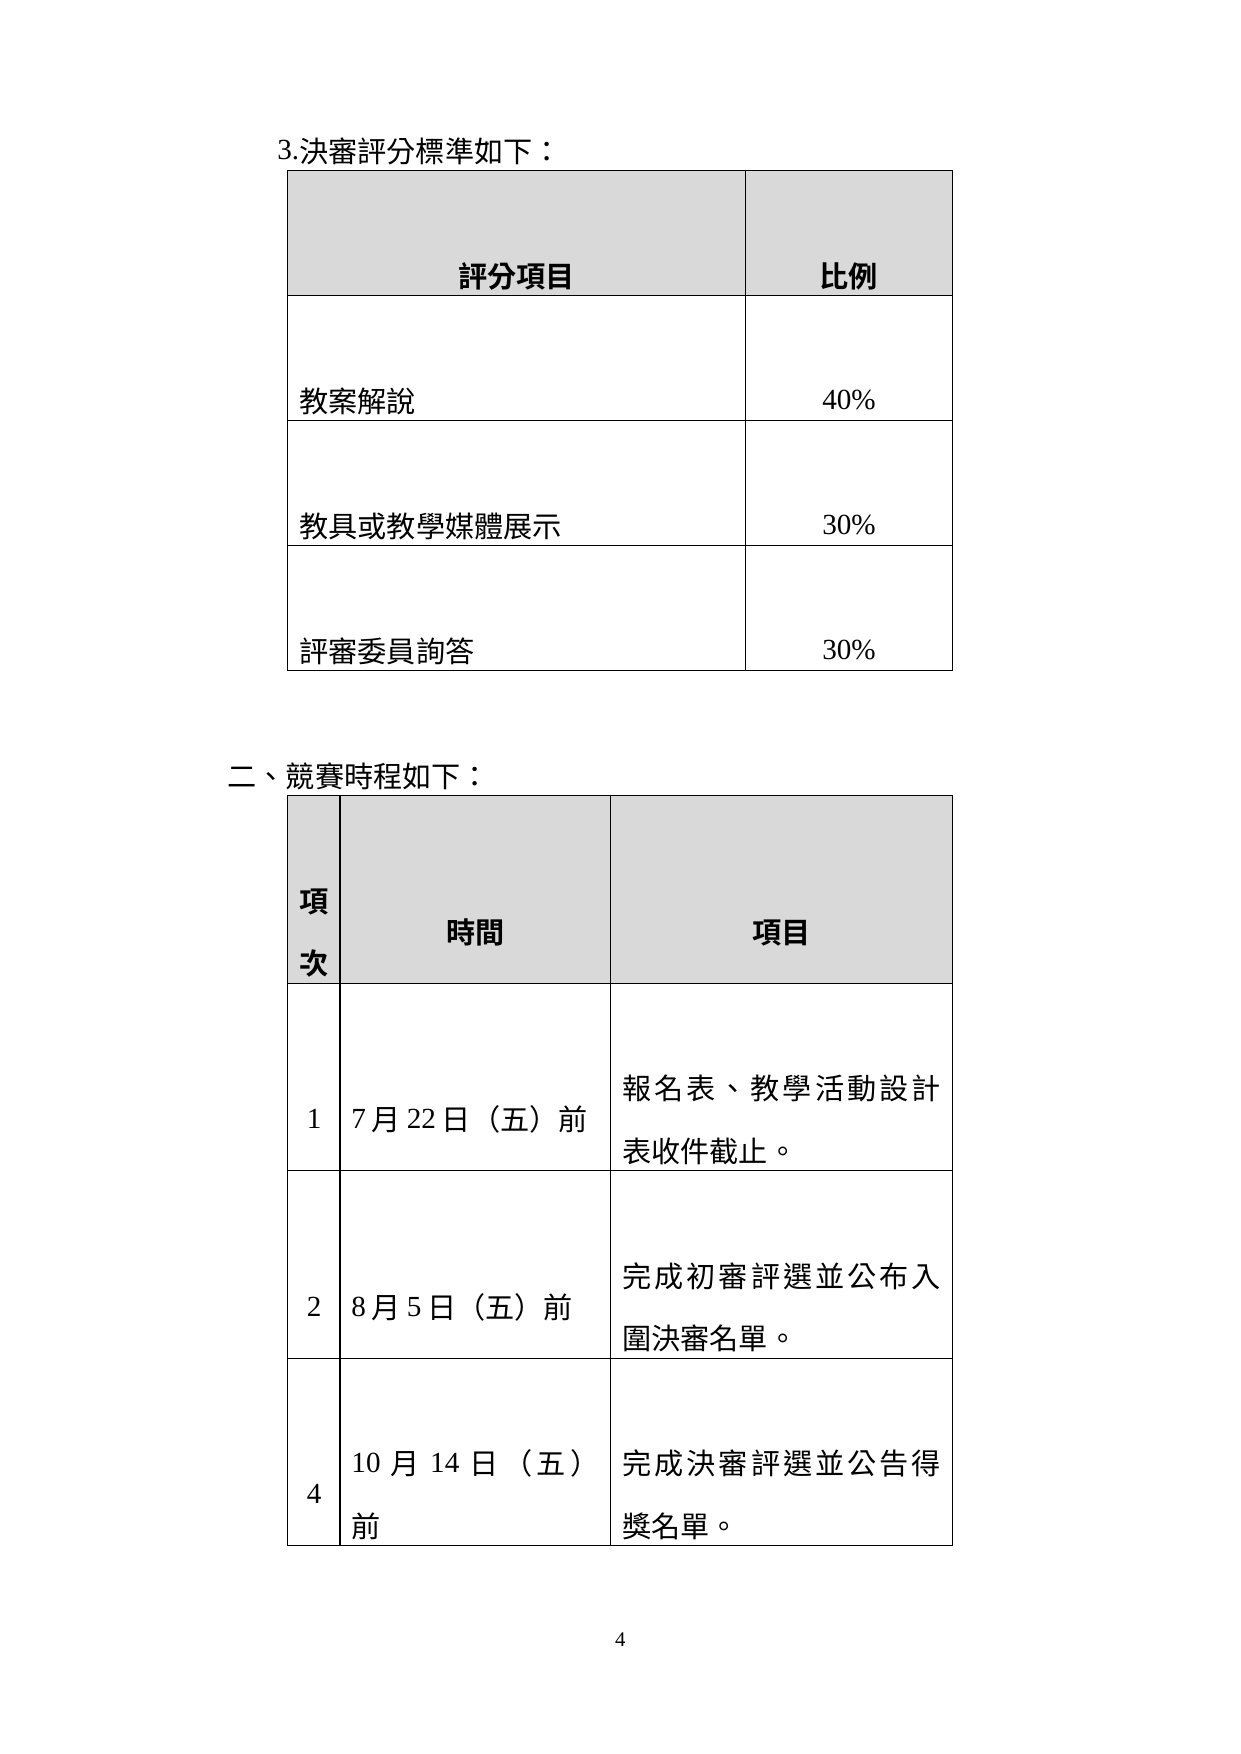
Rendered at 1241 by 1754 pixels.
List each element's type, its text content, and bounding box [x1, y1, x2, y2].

table_cell 教具或教學媒體展示 [288, 421, 745, 545]
table_cell 評審委員詢答 [288, 546, 745, 670]
table_cell 2 [288, 1171, 339, 1358]
table_cell 30% [746, 546, 952, 670]
table_header 項目 [611, 796, 952, 983]
table_cell 教案解說 [288, 296, 745, 420]
table_header 評分項目 [288, 171, 745, 295]
table_header 時間 [341, 796, 610, 983]
table_cell 4 [288, 1359, 339, 1545]
table_header 項次 [288, 796, 339, 983]
table_cell 完成初審評選並公布入圍決審名單。 [611, 1171, 952, 1358]
table_header 比例 [746, 171, 952, 295]
table_cell 8月5日（五）前 [341, 1171, 610, 1358]
table_cell 1 [288, 984, 339, 1170]
table_cell 30% [746, 421, 952, 545]
text 二、競賽時程如下： [227, 733, 1063, 795]
table_cell 完成決審評選並公告得獎名單。 [611, 1359, 952, 1545]
table_cell 報名表、教學活動設計表收件截止。 [611, 984, 952, 1170]
table_cell 7月22日（五）前 [341, 984, 610, 1170]
table_cell 40% [746, 296, 952, 420]
table_cell 10月14日（五）前 [341, 1359, 610, 1545]
text 3.決審評分標準如下： [277, 108, 1063, 170]
